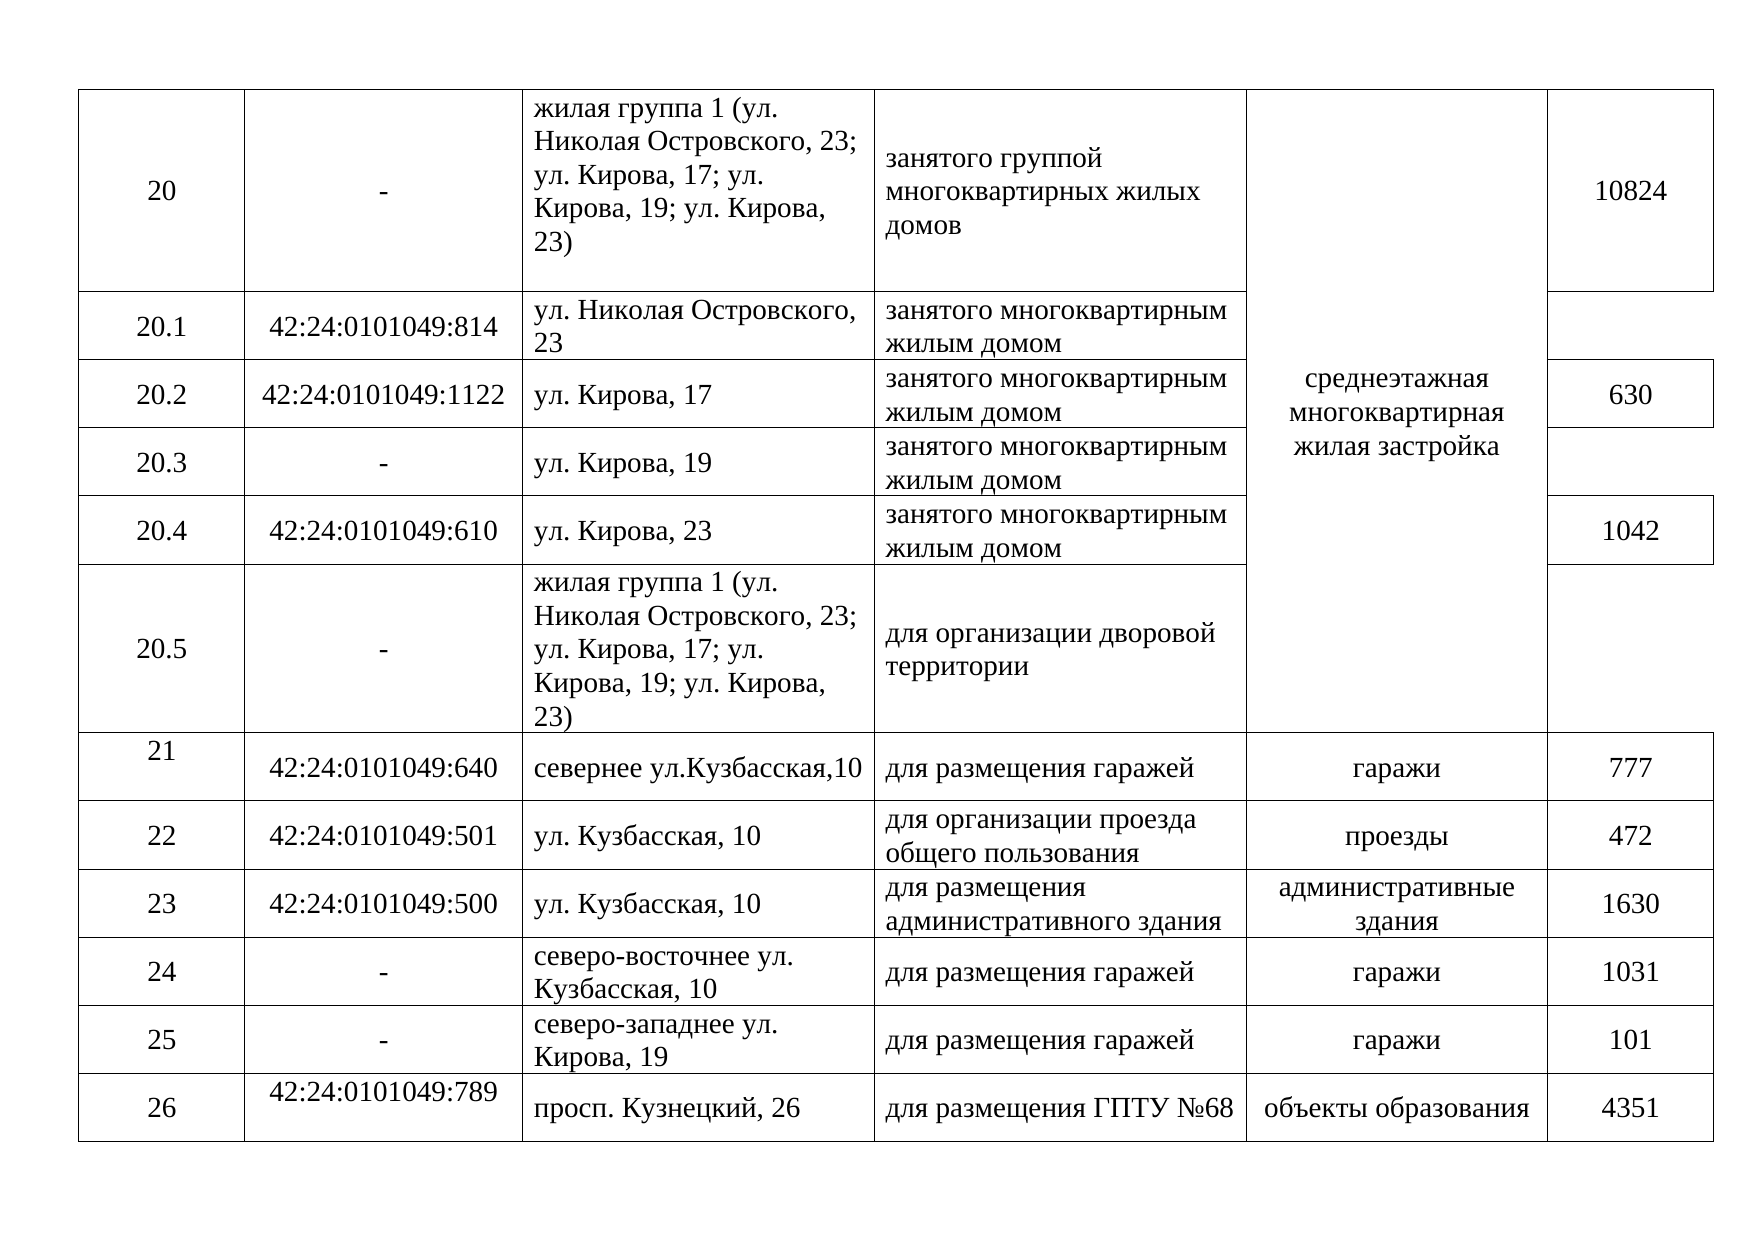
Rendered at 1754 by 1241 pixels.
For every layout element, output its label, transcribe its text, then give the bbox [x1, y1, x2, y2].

table_cell жилая группа 1 (ул. Николая Островского, 23; ул. Кирова, 17; ул. Кирова, 19; ул. Кирова, 23) [523, 565, 874, 732]
table_cell для организации проезда общего пользования [875, 801, 1246, 868]
table_cell 42:24:0101049:500 [245, 870, 522, 937]
table_cell 23 [79, 870, 244, 937]
table_cell для размещения гаражей [875, 938, 1246, 1005]
table_cell северо-западнее ул. Кирова, 19 [523, 1006, 874, 1073]
table_cell 20.5 [79, 565, 244, 732]
table_cell - [245, 90, 522, 291]
table_cell 42:24:0101049:814 [245, 292, 522, 359]
table_cell гаражи [1247, 1006, 1547, 1073]
table_cell проезды [1247, 801, 1547, 868]
table_cell 42:24:0101049:501 [245, 801, 522, 868]
table_cell [1548, 565, 1714, 732]
table_cell ул. Николая Островского, 23 [523, 292, 874, 359]
table_cell 101 [1548, 1006, 1713, 1073]
table_cell 42:24:0101049:610 [245, 496, 522, 563]
table_cell занятого группой многоквартирных жилых домов [875, 90, 1246, 291]
table_cell среднеэтажная многоквартирная жилая застройка [1247, 90, 1547, 732]
table_cell ул. Кирова, 17 [523, 360, 874, 427]
table_cell 20 [79, 90, 244, 291]
table_cell занятого многоквартирным жилым домом [875, 360, 1246, 427]
table_cell ул. Кузбасская, 10 [523, 870, 874, 937]
table_cell - [245, 1006, 522, 1073]
table_cell ул. Кузбасская, 10 [523, 801, 874, 868]
table_cell 1042 [1548, 496, 1713, 563]
table_cell 630 [1548, 360, 1713, 427]
table_cell - [245, 938, 522, 1005]
table_cell 1031 [1548, 938, 1713, 1005]
table_cell севернее ул.Кузбасская,10 [523, 733, 874, 800]
table_cell 42:24:0101049:1122 [245, 360, 522, 427]
table_cell занятого многоквартирным жилым домом [875, 428, 1246, 495]
table_cell [1548, 428, 1714, 495]
table_cell для размещения ГПТУ №68 [875, 1074, 1246, 1141]
table_cell занятого многоквартирным жилым домом [875, 292, 1246, 359]
table_cell 25 [79, 1006, 244, 1073]
table_cell 21 [79, 733, 244, 800]
table_cell для размещения гаражей [875, 733, 1246, 800]
table_cell [1548, 292, 1714, 359]
table_cell для организации дворовой территории [875, 565, 1246, 732]
table_cell 4351 [1548, 1074, 1713, 1141]
table_cell 26 [79, 1074, 244, 1141]
table_cell 472 [1548, 801, 1713, 868]
table_cell для размещения гаражей [875, 1006, 1246, 1073]
table_cell 24 [79, 938, 244, 1005]
table_cell 42:24:0101049:640 [245, 733, 522, 800]
table_cell 10824 [1548, 90, 1713, 291]
table_cell 22 [79, 801, 244, 868]
table_cell - [245, 428, 522, 495]
table_cell гаражи [1247, 733, 1547, 800]
table_cell для размещения административного здания [875, 870, 1246, 937]
table_cell 1630 [1548, 870, 1713, 937]
table_cell просп. Кузнецкий, 26 [523, 1074, 874, 1141]
table_cell 20.1 [79, 292, 244, 359]
table_cell 777 [1548, 733, 1713, 800]
table_cell 20.3 [79, 428, 244, 495]
table_cell административные здания [1247, 870, 1547, 937]
table_cell ул. Кирова, 23 [523, 496, 874, 563]
table_cell 42:24:0101049:789 [245, 1074, 522, 1141]
table_cell ул. Кирова, 19 [523, 428, 874, 495]
table_cell 20.4 [79, 496, 244, 563]
table_cell северо-восточнее ул. Кузбасская, 10 [523, 938, 874, 1005]
table_cell занятого многоквартирным жилым домом [875, 496, 1246, 563]
table_cell 20.2 [79, 360, 244, 427]
table_cell жилая группа 1 (ул. Николая Островского, 23; ул. Кирова, 17; ул. Кирова, 19; ул. Кирова, 23) [523, 90, 874, 291]
table_cell - [245, 565, 522, 732]
table_cell гаражи [1247, 938, 1547, 1005]
table_cell объекты образования [1247, 1074, 1547, 1141]
